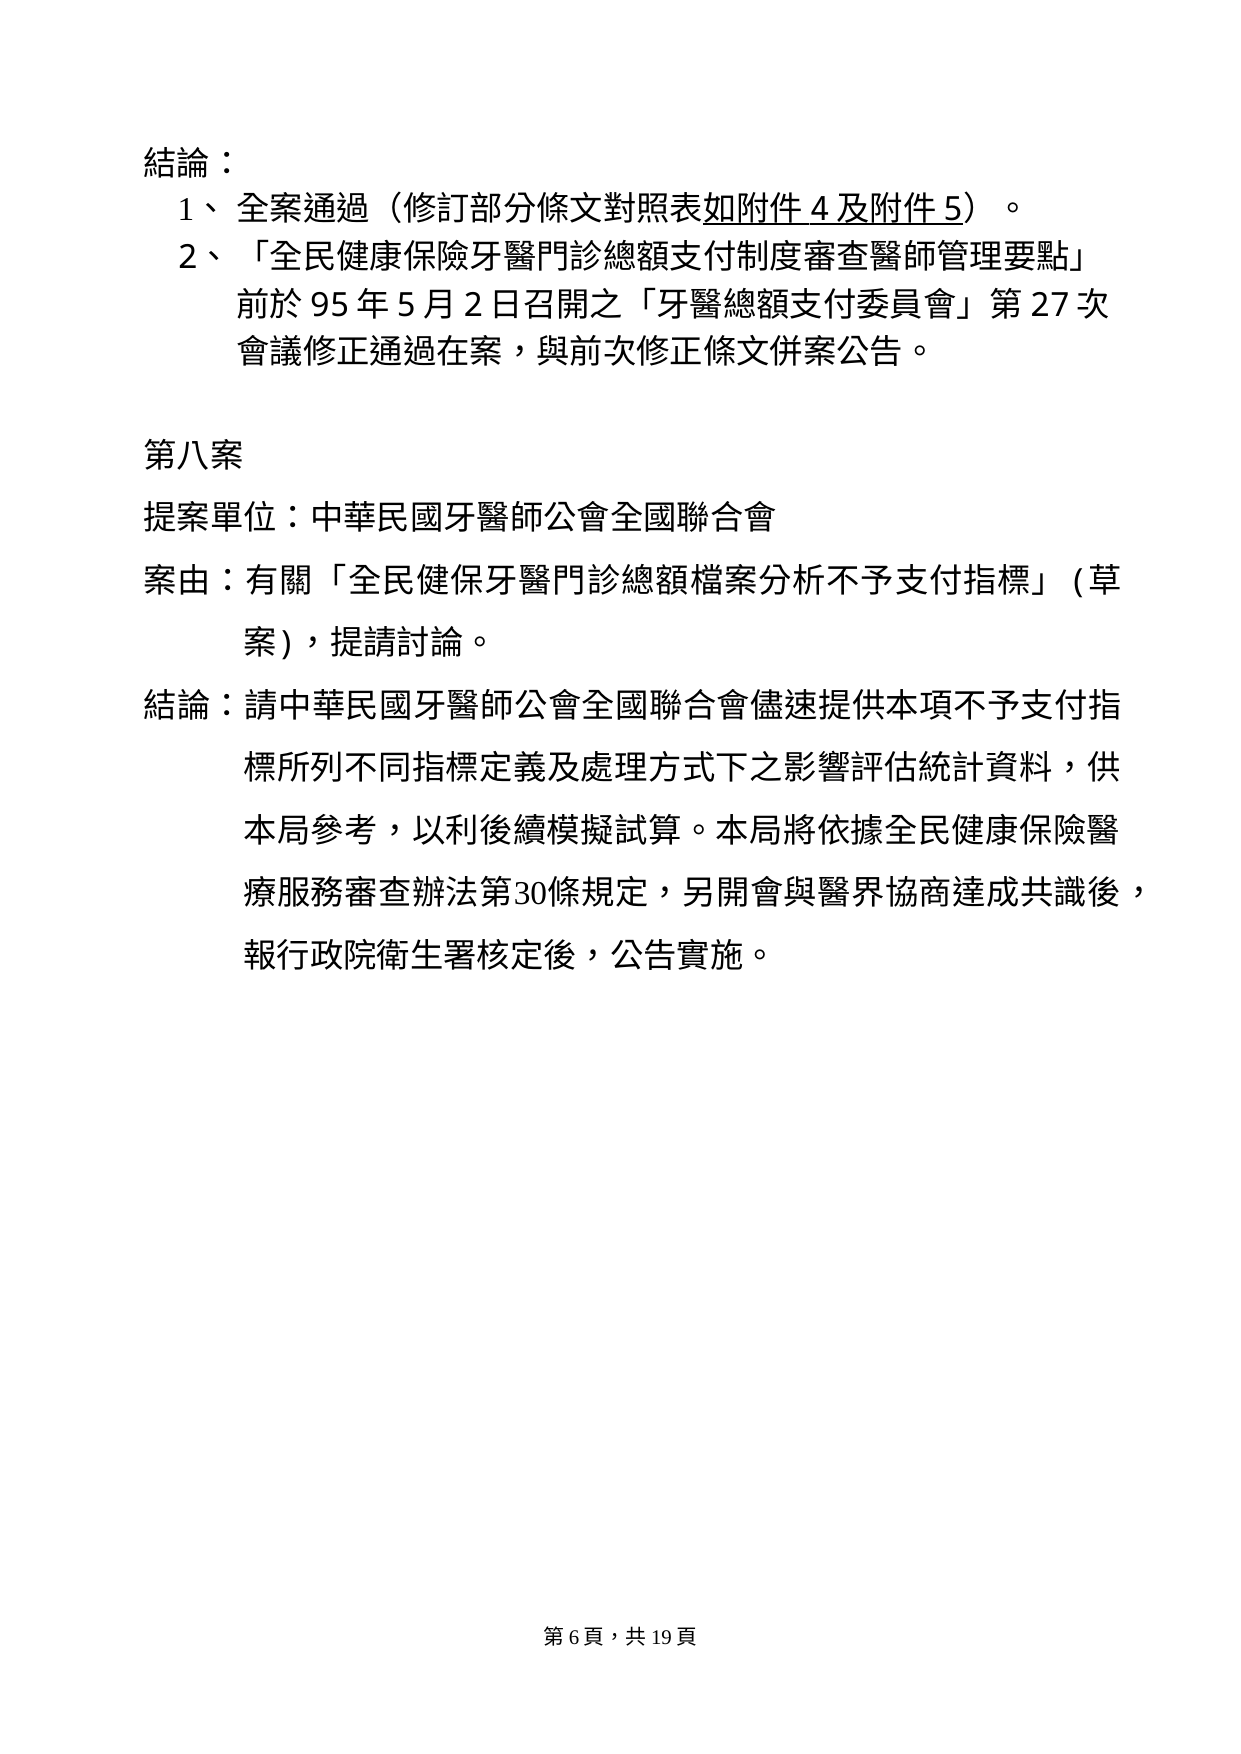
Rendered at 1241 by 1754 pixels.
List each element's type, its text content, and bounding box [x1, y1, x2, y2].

list 「全民健康保險牙醫門診總額支付制度審查醫師管理要點」前於95年5月2日召開之「牙醫總額支付委員會」第27次會議修正通過在案，與前次修正條文併案公告。 [177, 230, 1122, 373]
text 結論： [143, 119, 1122, 182]
text 第八案 [143, 411, 1122, 473]
list 全案通過（修訂部分條文對照表如附件4及附件5）。 [177, 182, 1122, 230]
text 案由：有關「全民健保牙醫門診總額檔案分析不予支付指標」(草案)，提請討論。 [143, 536, 1122, 661]
text 結論：請中華民國牙醫師公會全國聯合會儘速提供本項不予支付指標所列不同指標定義及處理方式下之影響評估統計資料，供本局參考，以利後續模擬試算。本局將依據全民健康保險醫療服務審查辦法第30條規定，另開會與醫界協商達成共識後，報行政院衛生署核定後，公告實施。 [143, 661, 1122, 973]
text 提案單位：中華民國牙醫師公會全國聯合會 [143, 473, 1122, 536]
